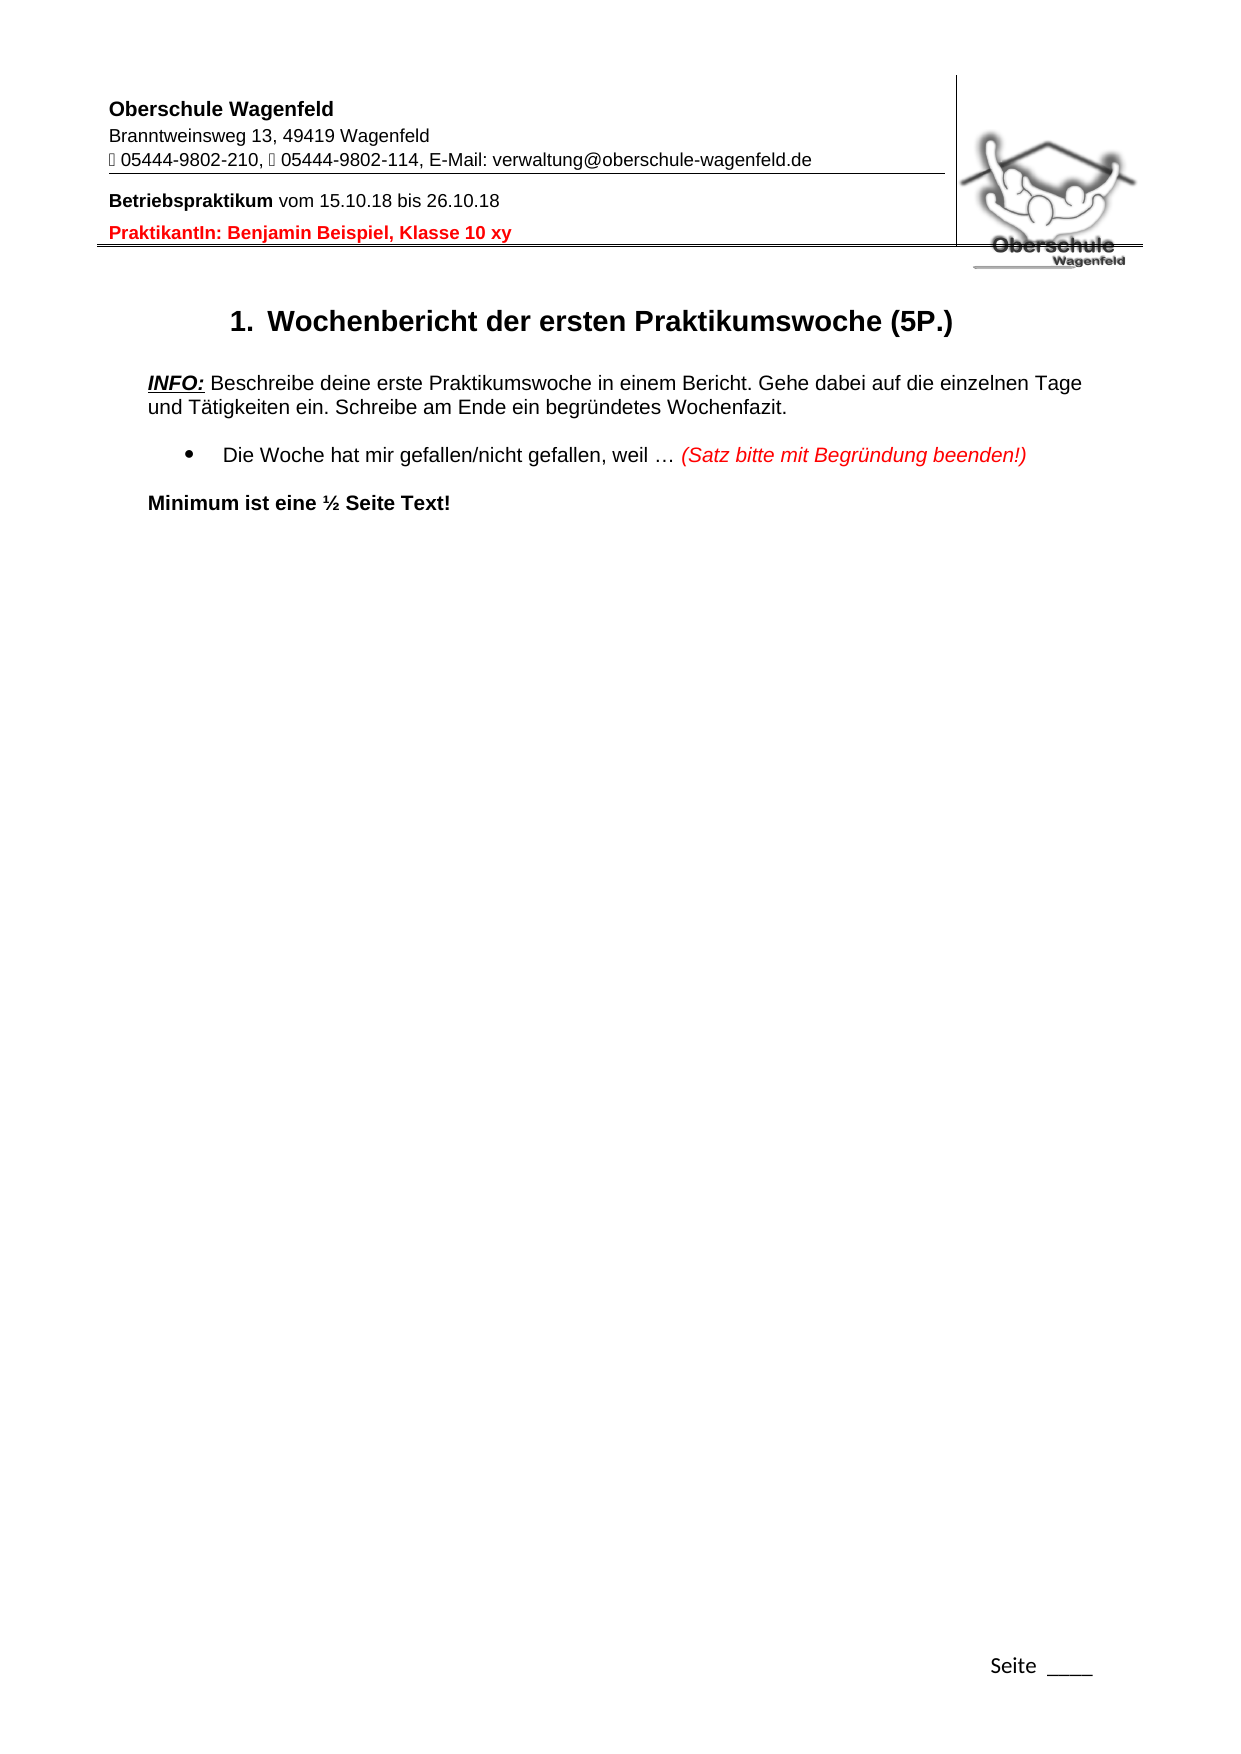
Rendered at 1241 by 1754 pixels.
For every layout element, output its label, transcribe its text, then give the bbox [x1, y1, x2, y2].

list Wochenbericht der ersten Praktikumswoche (5P.) [229, 303, 1093, 337]
text INFO: Beschreibe deine erste Praktikumswoche in einem Bericht. Gehe dabei auf die einzelnen Tage und Tätigkeiten ein. Schreibe am Ende ein begründetes Wochenfazit. [148, 371, 1093, 418]
list Die Woche hat mir gefallen/nicht gefallen, weil … (Satz bitte mit Begründung beenden!) [185, 442, 1093, 467]
text Minimum ist eine ½ Seite Text! [148, 491, 1093, 515]
